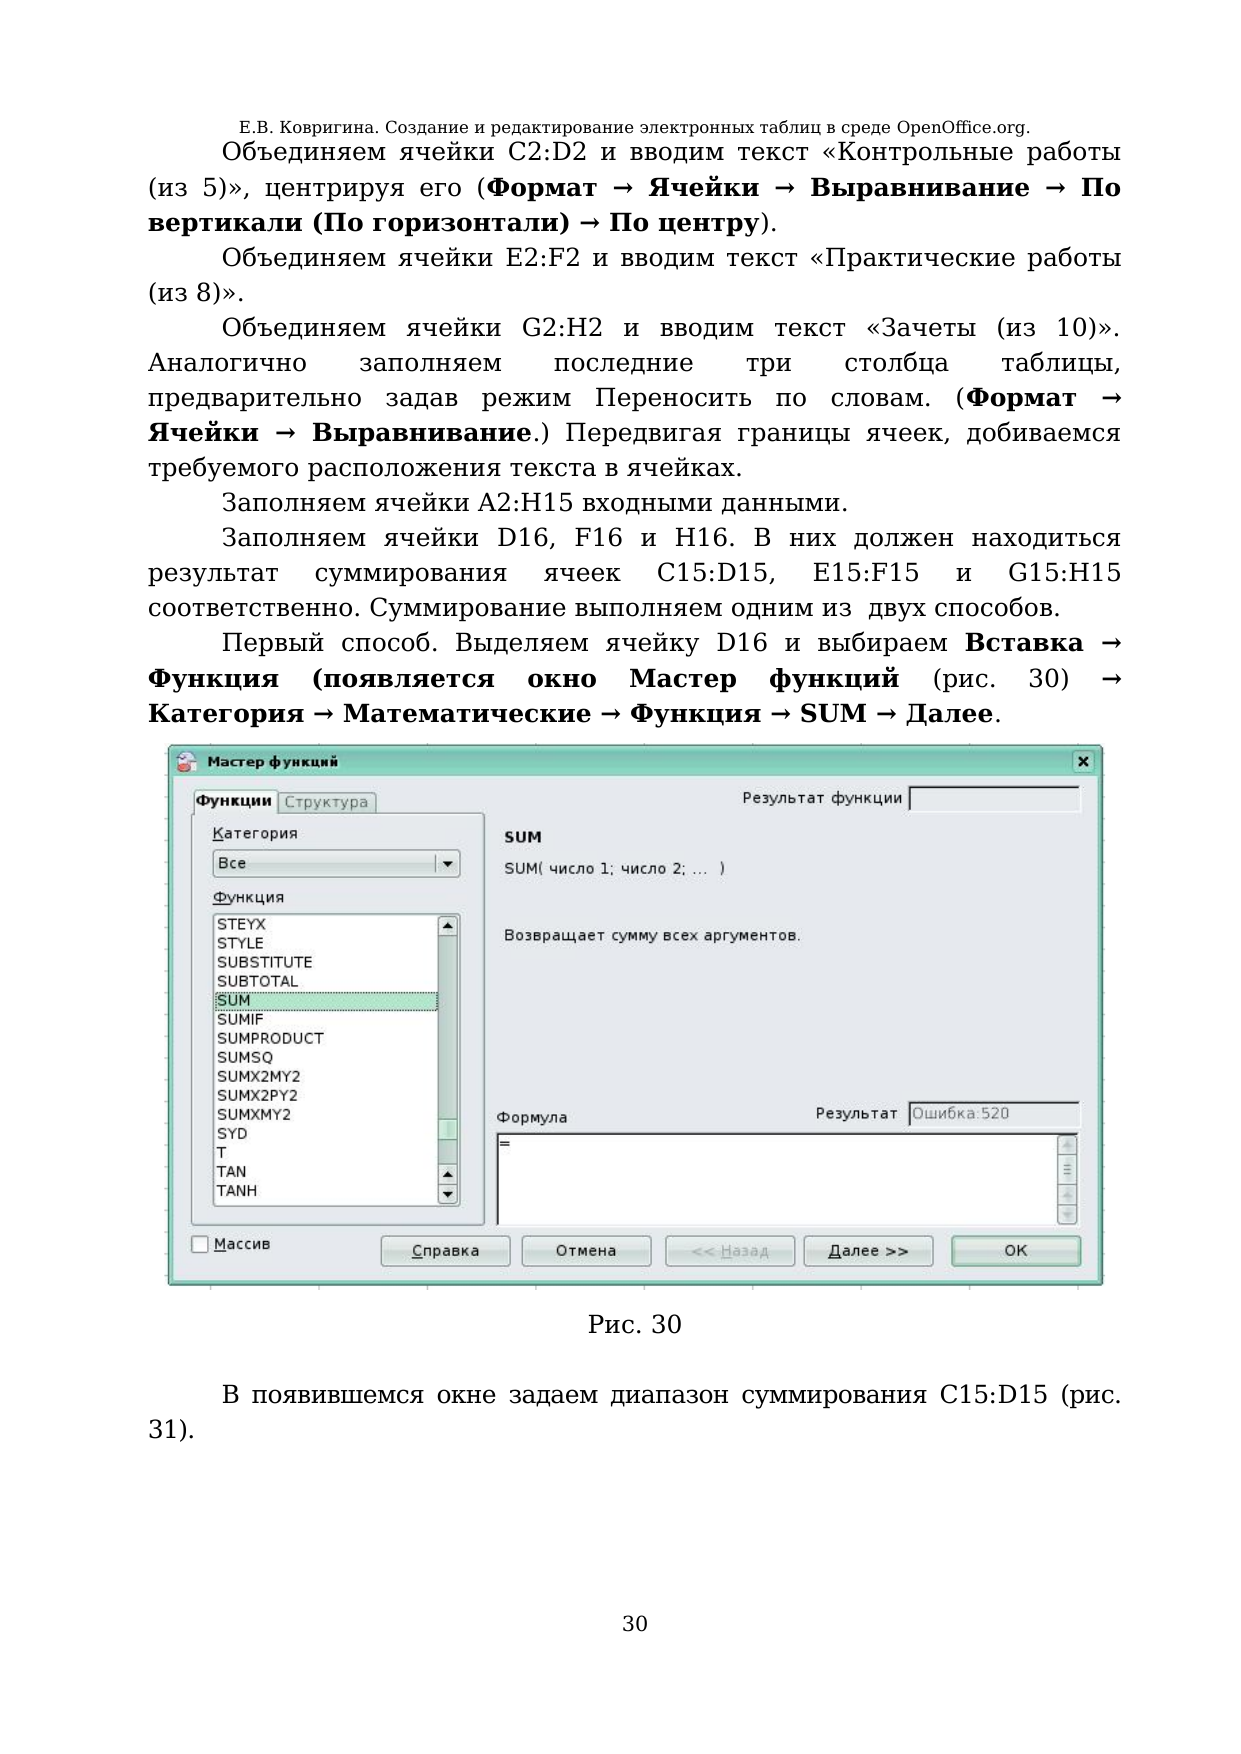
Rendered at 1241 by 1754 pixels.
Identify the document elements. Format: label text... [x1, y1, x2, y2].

picture [164, 743, 1106, 1290]
text Объединяем ячейки G2:H2 и вводим текст «Зачеты (из 10)». Аналогично заполняем последние три столбца таблицы, предварительно задав режим Переносить по словам. (Формат → Ячейки → Выравнивание.) Передвигая границы ячеек, добиваемся требуемого расположения текста в ячейках. [148, 313, 1122, 482]
text Объединяем ячейки E2:F2 и вводим текст «Практические работы (из 8)». [148, 243, 1122, 307]
text Рис. 30 [148, 1311, 1122, 1340]
text В появившемся окне задаем диапазон суммирования C15:D15 (рис. 31). [148, 1381, 1122, 1445]
text Первый способ. Выделяем ячейку D16 и выбираем Вставка → Функция (появляется окно Мастер функций (рис. 30) → Категория → Математические → Функция → SUM → Далее. [148, 628, 1122, 728]
text Заполняем ячейки D16, F16 и H16. В них должен находиться результат суммирования ячеек C15:D15, E15:F15 и G15:H15 соответственно. Суммирование выполняем одним из двух способов. [148, 523, 1122, 622]
text Объединяем ячейки С2:D2 и вводим текст «Контрольные работы (из 5)», центрируя его (Формат → Ячейки → Выравнивание → По вертикали (По горизонтали) → По центру). [148, 137, 1122, 237]
text Заполняем ячейки A2:H15 входными данными. [148, 488, 1122, 517]
